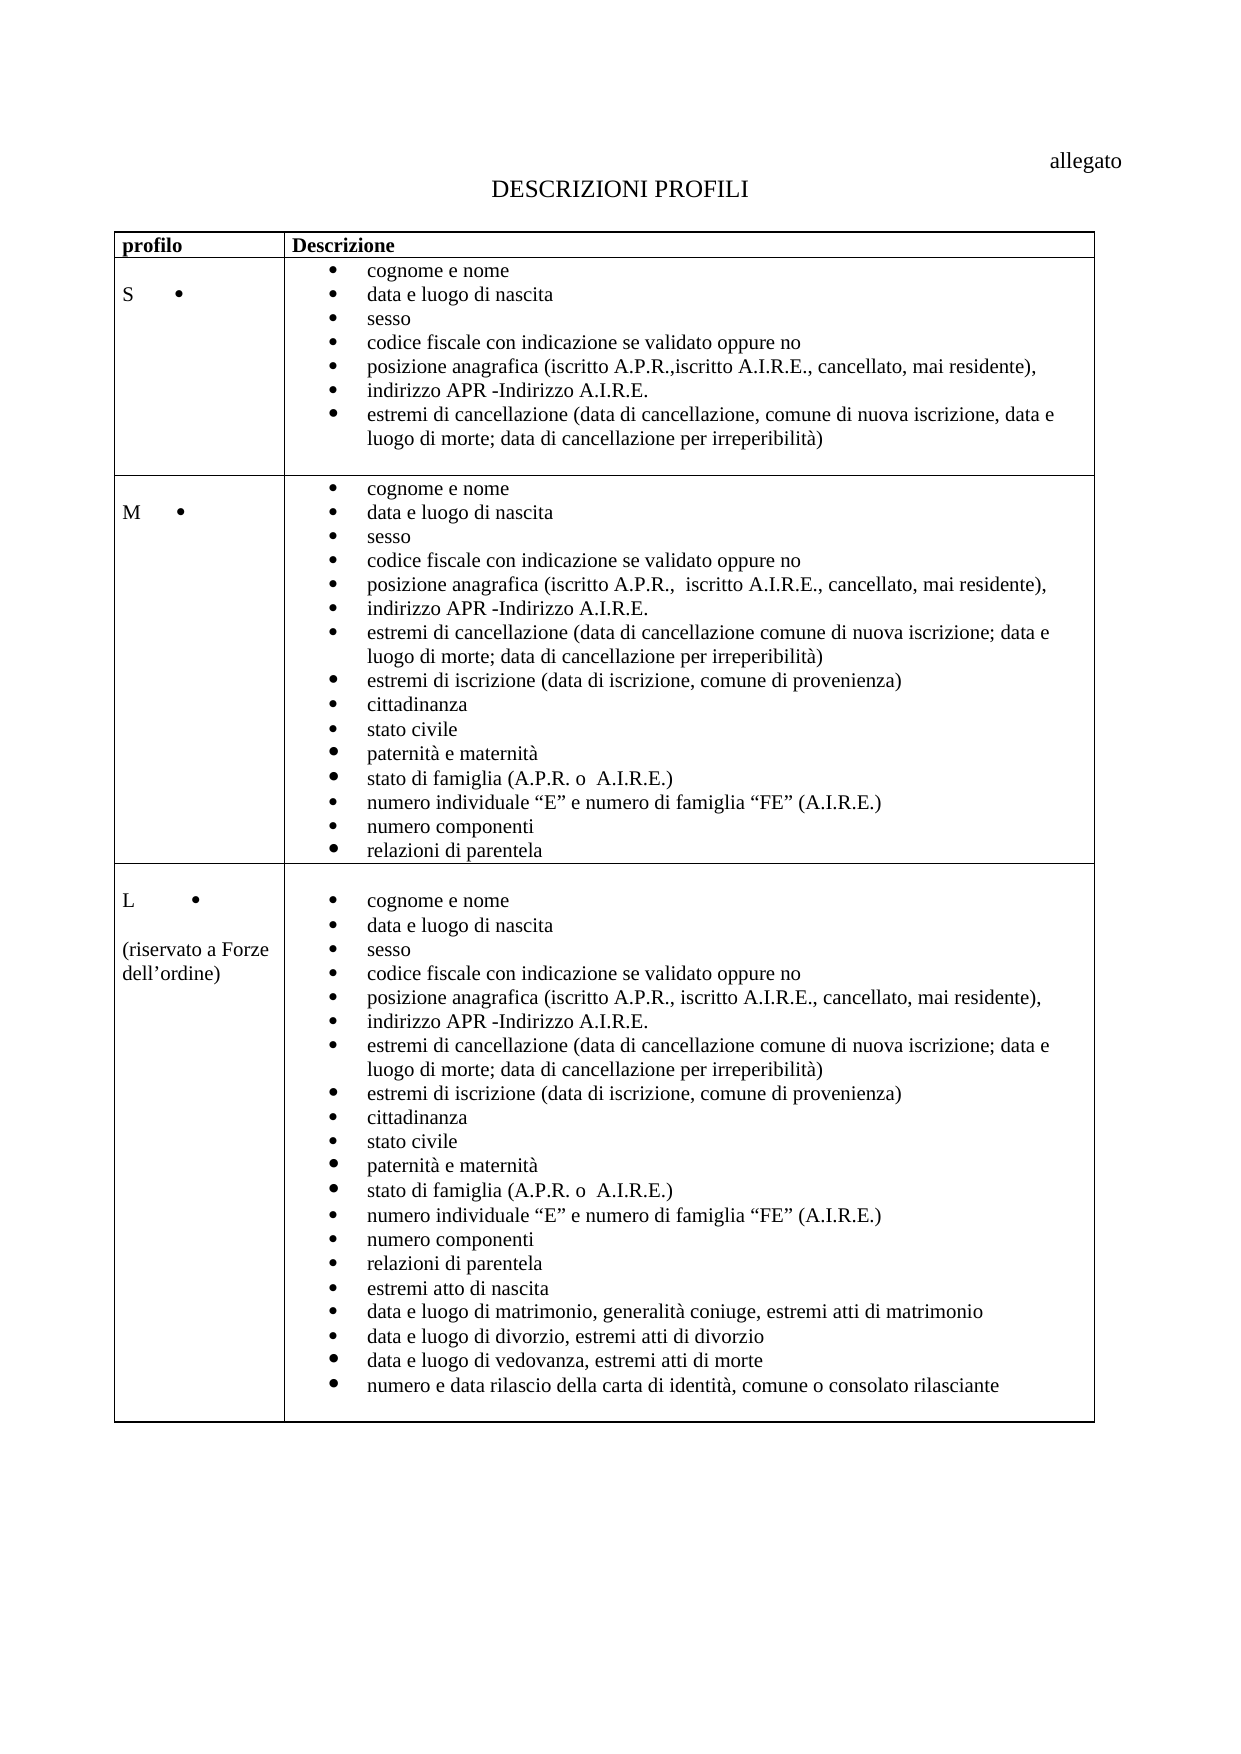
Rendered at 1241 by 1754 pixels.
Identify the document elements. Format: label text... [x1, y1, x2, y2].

table_header [1095, 231, 1112, 1421]
table_header Descrizione [285, 233, 1094, 257]
table_cell M  [115, 476, 284, 863]
table_cell cognome e nome data e luogo di nascita sesso codice fiscale con indicazione se validato oppure no posizione anagrafica (iscritto A.P.R., iscritto A.I.R.E., cancellato, mai residente), indirizzo APR -Indirizzo A.I.R.E. estremi di cancellazione (data di cancellazione comune di nuova iscrizione; data e luogo di morte; data di cancellazione per irreperibilità) estremi di iscrizione (data di iscrizione, comune di provenienza) cittadinanza stato civile paternità e maternità stato di famiglia (A.P.R. o A.I.R.E.) numero individuale “E” e numero di famiglia “FE” (A.I.R.E.) numero componenti relazioni di parentela [285, 476, 1094, 863]
table_cell cognome e nome data e luogo di nascita sesso codice fiscale con indicazione se validato oppure no posizione anagrafica (iscritto A.P.R., iscritto A.I.R.E., cancellato, mai residente), indirizzo APR -Indirizzo A.I.R.E. estremi di cancellazione (data di cancellazione comune di nuova iscrizione; data e luogo di morte; data di cancellazione per irreperibilità) estremi di iscrizione (data di iscrizione, comune di provenienza) cittadinanza stato civile paternità e maternità stato di famiglia (A.P.R. o A.I.R.E.) numero individuale “E” e numero di famiglia “FE” (A.I.R.E.) numero componenti relazioni di parentela estremi atto di nascita data e luogo di matrimonio, generalità coniuge, estremi atti di matrimonio data e luogo di divorzio, estremi atti di divorzio data e luogo di vedovanza, estremi atti di morte numero e data rilascio della carta di identità, comune o consolato rilasciante [285, 864, 1094, 1421]
text allegato [118, 148, 1122, 174]
table_cell S  [115, 258, 284, 474]
subtitle DESCRIZIONI PROFILI [118, 174, 1122, 203]
table_header profilo [115, 233, 284, 257]
table_cell L  (riservato a Forze dell’ordine) [115, 864, 284, 1421]
table_cell cognome e nome data e luogo di nascita sesso codice fiscale con indicazione se validato oppure no posizione anagrafica (iscritto A.P.R.,iscritto A.I.R.E., cancellato, mai residente), indirizzo APR -Indirizzo A.I.R.E. estremi di cancellazione (data di cancellazione, comune di nuova iscrizione, data e luogo di morte; data di cancellazione per irreperibilità) [285, 258, 1094, 474]
